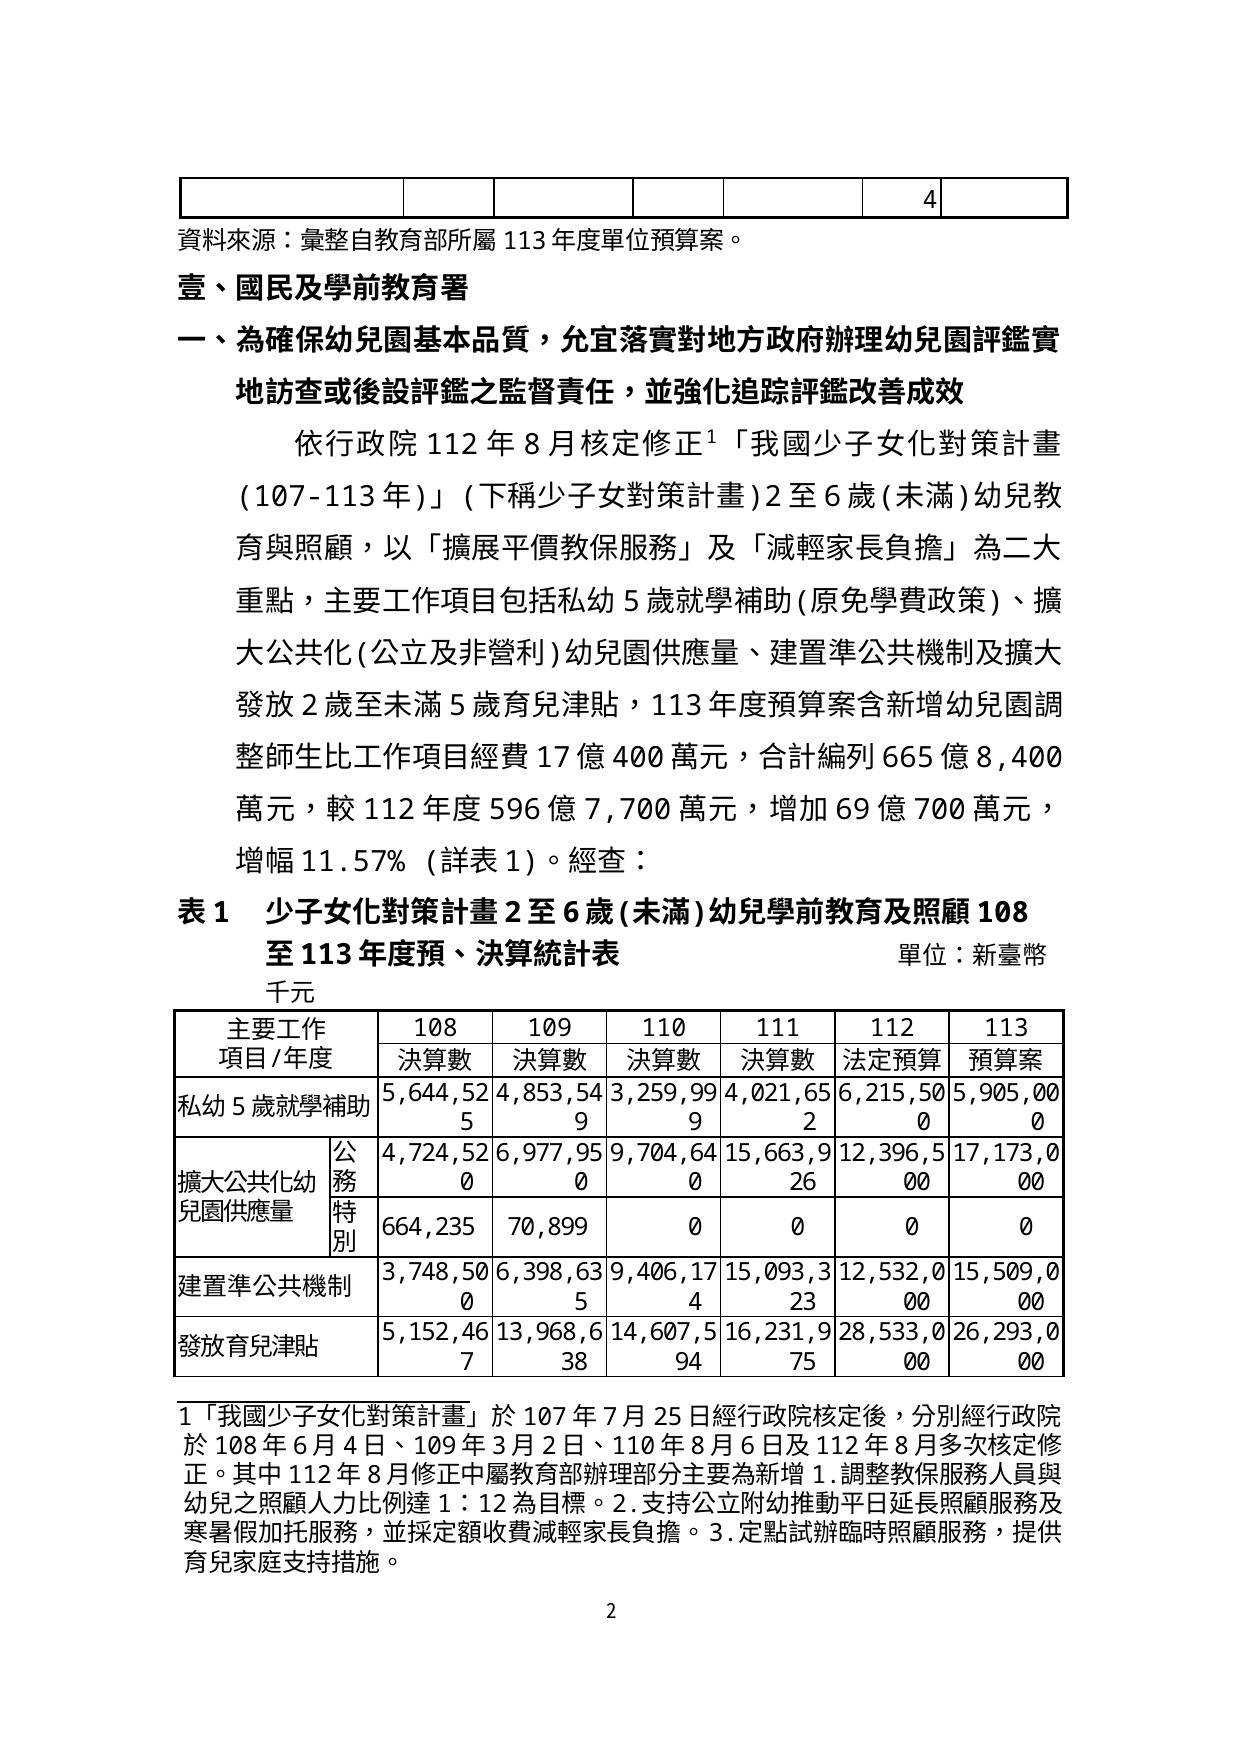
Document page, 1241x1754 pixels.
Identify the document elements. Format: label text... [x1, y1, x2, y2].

table_header 113 [950, 1012, 1062, 1043]
table_cell 6,977,950 [493, 1138, 606, 1196]
table_cell [182, 179, 403, 216]
table_cell 17,173,000 [950, 1138, 1062, 1196]
text 表1 少子女化對策計畫2至6歲(未滿)幼兒學前教育及照顧108至113年度預、決算統計表 單位：新臺幣千元 [177, 888, 1063, 1009]
table_cell 決算數 [379, 1044, 492, 1076]
table_header 110 [607, 1012, 720, 1043]
text 依行政院112年8月核定修正「我國少子女化對策計畫(107-113年)」(下稱少子女對策計畫)2至6歲(未滿)幼兒教育與照顧，以「擴展平價教保服務」及「減輕家長負擔」為二大重點，主要工作項目包括私幼5歲就學補助(原免學費政策)、擴大公共化(公立及非營利)幼兒園供應量、建置準公共機制及擴大發放2歲至未滿5歲育兒津貼，113年度預算案含新增幼兒園調整師生比工作項目經費17億400萬元，合計編列665億8,400萬元，較112年度596億7,700萬元，增加69億700萬元，增幅11.57% (詳表1)。經查： [236, 413, 1063, 882]
table_cell 決算數 [493, 1044, 606, 1076]
table_cell [495, 179, 632, 216]
table_cell 14,607,594 [607, 1317, 720, 1376]
table_cell 26,293,000 [950, 1317, 1062, 1376]
text 資料來源：彙整自教育部所屬113年度單位預算案。 [177, 219, 1063, 257]
table_cell 發放育兒津貼 [176, 1317, 377, 1376]
table_cell 4,021,652 [721, 1078, 834, 1136]
table_cell 預算案 [950, 1044, 1062, 1076]
table_header 108 [379, 1012, 492, 1043]
table_cell 12,396,500 [836, 1138, 948, 1196]
table_cell 0 [721, 1198, 834, 1256]
text 壹、國民及學前教育署 [177, 257, 1063, 309]
table_cell 決算數 [721, 1044, 834, 1076]
table_cell 6,398,635 [493, 1258, 606, 1316]
table_cell 3,259,999 [607, 1078, 720, 1136]
table_cell 70,899 [493, 1198, 606, 1256]
table_header 109 [493, 1012, 606, 1043]
table_cell 特別 [331, 1198, 377, 1256]
table_cell [724, 179, 862, 216]
table_cell 法定預算 [836, 1044, 948, 1076]
text 一、為確保幼兒園基本品質，允宜落實對地方政府辦理幼兒園評鑑實地訪查或後設評鑑之監督責任，並強化追踪評鑑改善成效 [177, 309, 1063, 413]
table_cell 5,152,467 [379, 1317, 492, 1376]
table_cell 4 [863, 179, 940, 216]
table_cell 15,509,000 [950, 1258, 1062, 1316]
table_cell 0 [836, 1198, 948, 1256]
table_cell 28,533,000 [836, 1317, 948, 1376]
table_cell 664,235 [379, 1198, 492, 1256]
table_cell 9,406,174 [607, 1258, 720, 1316]
text 「我國少子女化對策計畫」於107年7月25日經行政院核定後，分別經行政院於108年6月4日、109年3月2日、110年8月6日及112年8月多次核定修正。其中112年8月修正中屬教育部辦理部分主要為新增1.調整教保服務人員與幼兒之照顧人力比例達1：12為目標。2.支持公立附幼推動平日延長照顧服務及寒暑假加托服務，並採定額收費減輕家長負擔。3.定點試辦臨時照顧服務，提供育兒家庭支持措施。 [177, 1402, 1063, 1577]
table_cell 0 [950, 1198, 1062, 1256]
table_cell 4,853,549 [493, 1078, 606, 1136]
table_cell [404, 179, 493, 216]
table_cell 私幼5歲就學補助 [176, 1078, 377, 1136]
table_header 主要工作 項目/年度 [176, 1012, 377, 1076]
table_cell [942, 179, 1066, 216]
table_cell 0 [607, 1198, 720, 1256]
table_cell 4,724,520 [379, 1138, 492, 1196]
table_cell [634, 179, 723, 216]
table_cell 3,748,500 [379, 1258, 492, 1316]
table_cell 15,093,323 [721, 1258, 834, 1316]
table_cell 決算數 [607, 1044, 720, 1076]
table_cell 5,905,000 [950, 1078, 1062, 1136]
table_cell 建置準公共機制 [176, 1258, 377, 1316]
table_header 112 [836, 1012, 948, 1043]
table_cell 13,968,638 [493, 1317, 606, 1376]
table_cell 15,663,926 [721, 1138, 834, 1196]
table_cell 16,231,975 [721, 1317, 834, 1376]
table_cell 5,644,525 [379, 1078, 492, 1136]
table_cell 9,704,640 [607, 1138, 720, 1196]
table_cell 12,532,000 [836, 1258, 948, 1316]
table_cell 擴大公共化幼 兒園供應量 [176, 1138, 329, 1256]
table_cell 公務 [331, 1138, 377, 1196]
table_header 111 [721, 1012, 834, 1043]
table_cell 6,215,500 [836, 1078, 948, 1136]
